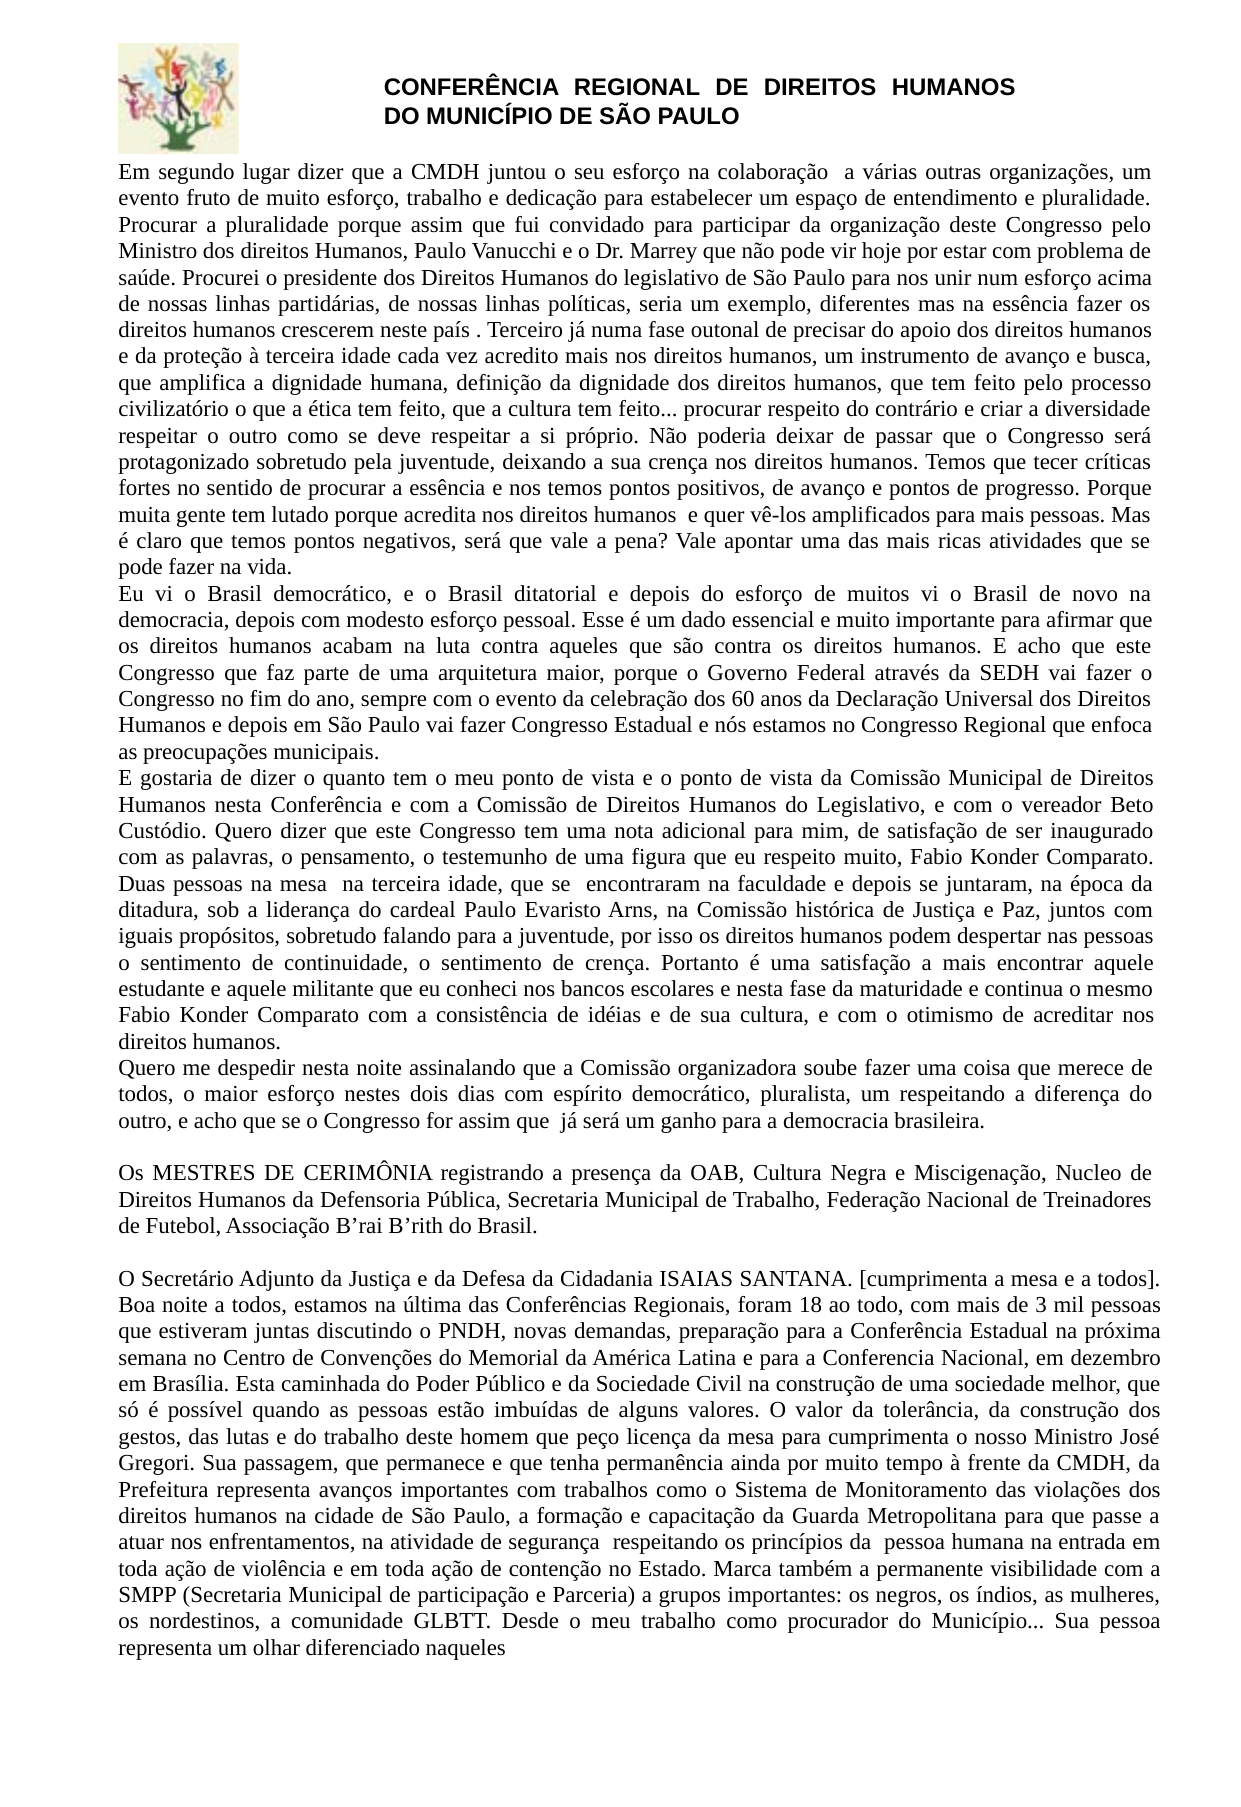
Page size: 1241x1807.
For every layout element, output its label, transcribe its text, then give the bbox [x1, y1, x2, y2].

text Os MESTRES DE CERIMÔNIA registrando a presença da OAB, Cultura Negra e Miscigenação, Nucleo de Direitos Humanos da Defensoria Pública, Secretaria Municipal de Trabalho, Federação Nacional de Treinadores de Futebol, Associação B’rai B’rith do Brasil. [118, 1159, 1154, 1238]
text Em segundo lugar dizer que a CMDH juntou o seu esforço na colaboração a várias outras organizações, um evento fruto de muito esforço, trabalho e dedicação para estabelecer um espaço de entendimento e pluralidade. Procurar a pluralidade porque assim que fui convidado para participar da organização deste Congresso pelo Ministro dos direitos Humanos, Paulo Vanucchi e o Dr. Marrey que não pode vir hoje por estar com problema de saúde. Procurei o presidente dos Direitos Humanos do legislativo de São Paulo para nos unir num esforço acima de nossas linhas partidárias, de nossas linhas políticas, seria um exemplo, diferentes mas na essência fazer os direitos humanos crescerem neste país . Terceiro já numa fase outonal de precisar do apoio dos direitos humanos e da proteção à terceira idade cada vez acredito mais nos direitos humanos, um instrumento de avanço e busca, que amplifica a dignidade humana, definição da dignidade dos direitos humanos, que tem feito pelo processo civilizatório o que a ética tem feito, que a cultura tem feito... procurar respeito do contrário e criar a diversidade respeitar o outro como se deve respeitar a si próprio. Não poderia deixar de passar que o Congresso será protagonizado sobretudo pela juventude, deixando a sua crença nos direitos humanos. Temos que tecer críticas fortes no sentido de procurar a essência e nos temos pontos positivos, de avanço e pontos de progresso. Porque muita gente tem lutado porque acredita nos direitos humanos e quer vê-los amplificados para mais pessoas. Mas é claro que temos pontos negativos, será que vale a pena? Vale apontar uma das mais ricas atividades que se pode fazer na vida. [118, 158, 1153, 580]
text Eu vi o Brasil democrático, e o Brasil ditatorial e depois do esforço de muitos vi o Brasil de novo na democracia, depois com modesto esforço pessoal. Esse é um dado essencial e muito importante para afirmar que os direitos humanos acabam na luta contra aqueles que são contra os direitos humanos. E acho que este Congresso que faz parte de uma arquitetura maior, porque o Governo Federal através da SEDH vai fazer o Congresso no fim do ano, sempre com o evento da celebração dos 60 anos da Declaração Universal dos Direitos Humanos e depois em São Paulo vai fazer Congresso Estadual e nós estamos no Congresso Regional que enfoca as preocupações municipais. [118, 580, 1154, 764]
picture [118, 43, 239, 154]
text E gostaria de dizer o quanto tem o meu ponto de vista e o ponto de vista da Comissão Municipal de Direitos Humanos nesta Conferência e com a Comissão de Direitos Humanos do Legislativo, e com o vereador Beto Custódio. Quero dizer que este Congresso tem uma nota adicional para mim, de satisfação de ser inaugurado com as palavras, o pensamento, o testemunho de uma figura que eu respeito muito, Fabio Konder Comparato. Duas pessoas na mesa na terceira idade, que se encontraram na faculdade e depois se juntaram, na época da ditadura, sob a liderança do cardeal Paulo Evaristo Arns, na Comissão histórica de Justiça e Paz, juntos com iguais propósitos, sobretudo falando para a juventude, por isso os direitos humanos podem despertar nas pessoas o sentimento de continuidade, o sentimento de crença. Portanto é uma satisfação a mais encontrar aquele estudante e aquele militante que eu conheci nos bancos escolares e nesta fase da maturidade e continua o mesmo Fabio Konder Comparato com a consistência de idéias e de sua cultura, e com o otimismo de acreditar nos direitos humanos. [118, 764, 1156, 1054]
text CONFERÊNCIA REGIONAL DE DIREITOS HUMANOS DO MUNICÍPIO DE SÃO PAULO [383, 72, 1016, 129]
text O Secretário Adjunto da Justiça e da Defesa da Cidadania ISAIAS SANTANA. [cumprimenta a mesa e a todos]. Boa noite a todos, estamos na última das Conferências Regionais, foram 18 ao todo, com mais de 3 mil pessoas que estiveram juntas discutindo o PNDH, novas demandas, preparação para a Conferência Estadual na próxima semana no Centro de Convenções do Memorial da América Latina e para a Conferencia Nacional, em dezembro em Brasília. Esta caminhada do Poder Público e da Sociedade Civil na construção de uma sociedade melhor, que só é possível quando as pessoas estão imbuídas de alguns valores. O valor da tolerância, da construção dos gestos, das lutas e do trabalho deste homem que peço licença da mesa para cumprimenta o nosso Ministro José Gregori. Sua passagem, que permanece e que tenha permanência ainda por muito tempo à frente da CMDH, da Prefeitura representa avanços importantes com trabalhos como o Sistema de Monitoramento das violações dos direitos humanos na cidade de São Paulo, a formação e capacitação da Guarda Metropolitana para que passe a atuar nos enfrentamentos, na atividade de segurança respeitando os princípios da pessoa humana na entrada em toda ação de violência e em toda ação de contenção no Estado. Marca também a permanente visibilidade com a SMPP (Secretaria Municipal de participação e Parceria) a grupos importantes: os negros, os índios, as mulheres, os nordestinos, a comunidade GLBTT. Desde o meu trabalho como procurador do Município... Sua pessoa representa um olhar diferenciado naqueles [118, 1265, 1162, 1660]
text Quero me despedir nesta noite assinalando que a Comissão organizadora soube fazer uma coisa que merece de todos, o maior esforço nestes dois dias com espírito democrático, pluralista, um respeitando a diferença do outro, e acho que se o Congresso for assim que já será um ganho para a democracia brasileira. [118, 1054, 1154, 1133]
